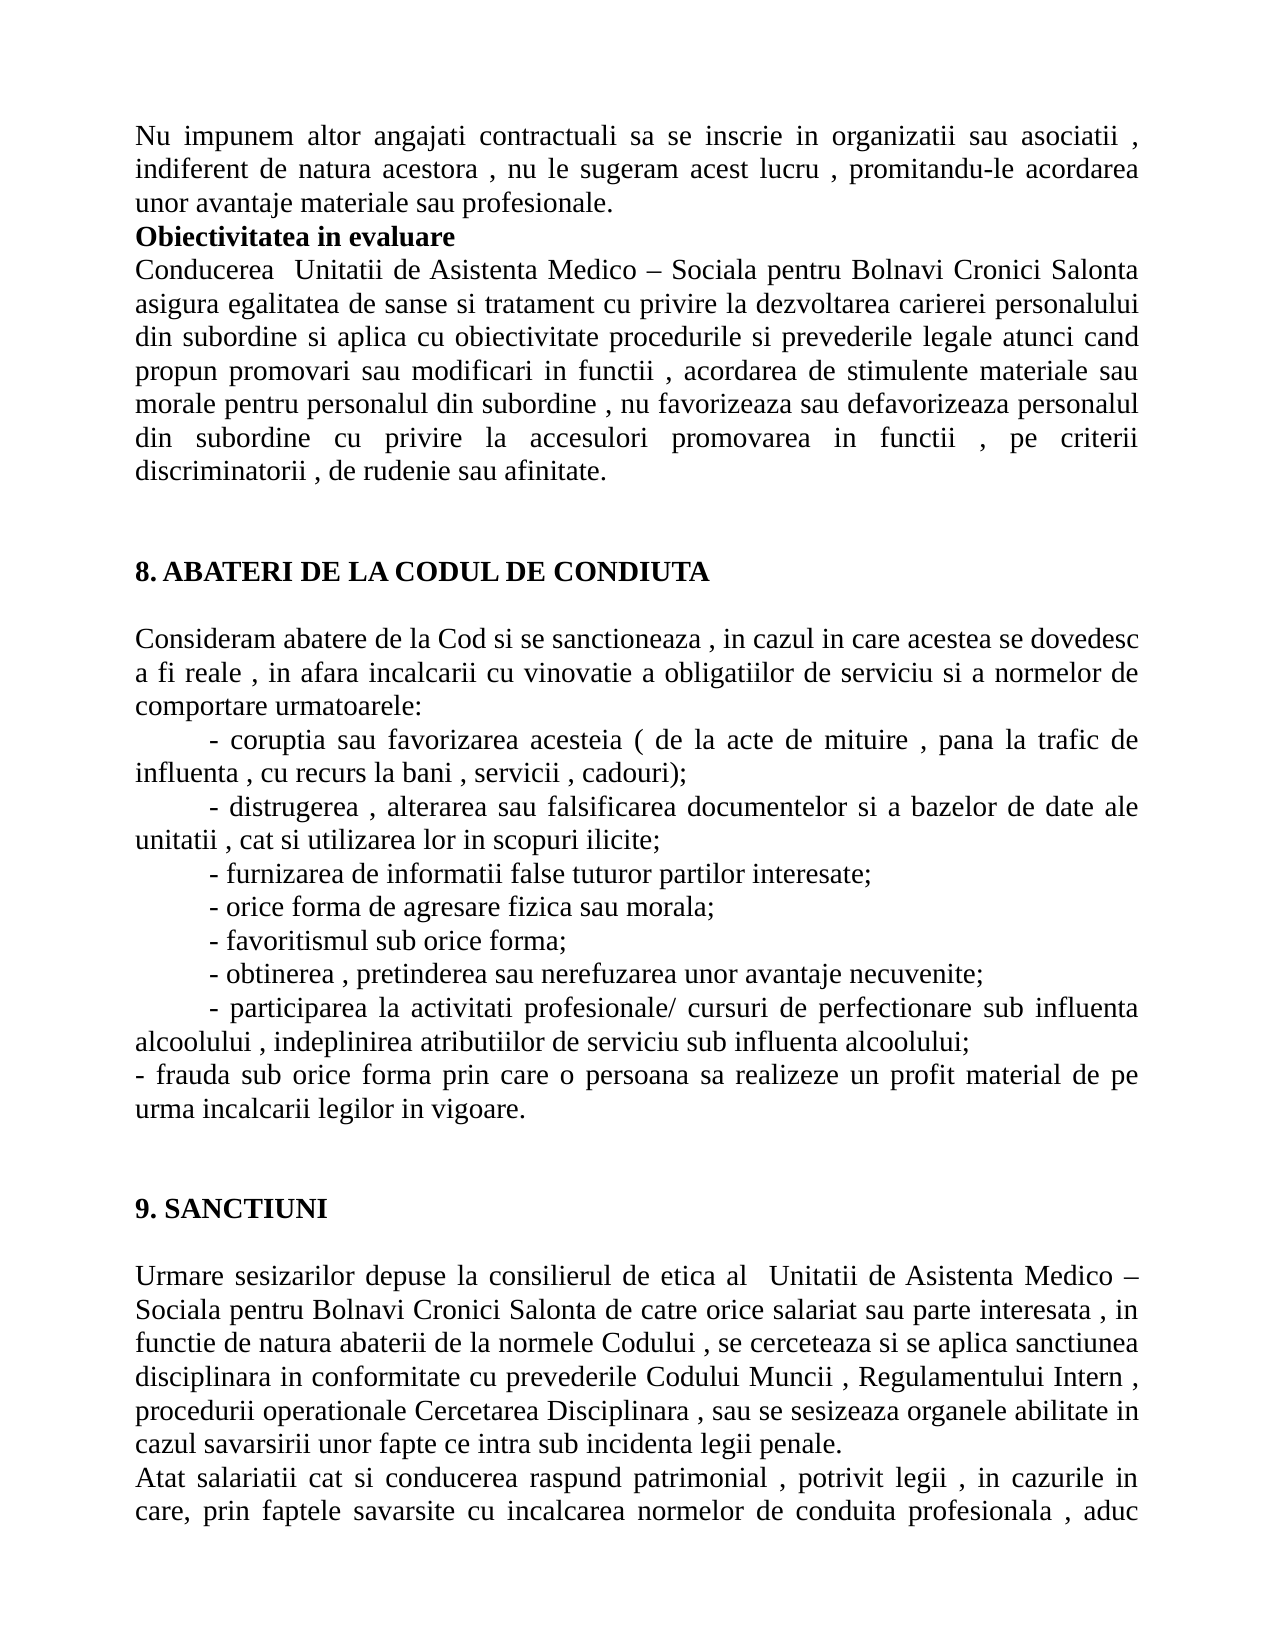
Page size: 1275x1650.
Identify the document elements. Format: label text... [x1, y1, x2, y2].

text Urmare sesizarilor depuse la consilierul de etica al Unitatii de Asistenta Medico – Sociala pentru Bolnavi Cronici Salonta de catre orice salariat sau parte interesata , in functie de natura abaterii de la normele Codului , se cerceteaza si se aplica sanctiunea disciplinara in conformitate cu prevederile Codului Muncii , Regulamentului Intern , procedurii operationale Cercetarea Disciplinara , sau se sesizeaza organele abilitate in cazul savarsirii unor fapte ce intra sub incidenta legii penale. [135, 1258, 1140, 1460]
text - obtinerea , pretinderea sau nerefuzarea unor avantaje necuvenite; [135, 957, 1140, 990]
text Atat salariatii cat si conducerea raspund patrimonial , potrivit legii , in cazurile in care, prin faptele savarsite cu incalcarea normelor de conduita profesionala , aduc [135, 1460, 1140, 1527]
text 9. SANCTIUNI [135, 1191, 1140, 1225]
text - furnizarea de informatii false tuturor partilor interesate; [135, 856, 1140, 889]
text Consideram abatere de la Cod si se sanctioneaza , in cazul in care acestea se dovedesc a fi reale , in afara incalcarii cu vinovatie a obligatiilor de serviciu si a normelor de comportare urmatoarele: [135, 621, 1140, 722]
text 8. ABATERI DE LA CODUL DE CONDIUTA [135, 554, 1140, 588]
text Obiectivitatea in evaluare [135, 219, 1140, 252]
text - orice forma de agresare fizica sau morala; [135, 889, 1140, 923]
text - frauda sub orice forma prin care o persoana sa realizeze un profit material de pe urma incalcarii legilor in vigoare. [135, 1057, 1140, 1124]
text Nu impunem altor angajati contractuali sa se inscrie in organizatii sau asociatii , indiferent de natura acestora , nu le sugeram acest lucru , promitandu-le acordarea unor avantaje materiale sau profesionale. [135, 118, 1140, 219]
text - distrugerea , alterarea sau falsificarea documentelor si a bazelor de date ale unitatii , cat si utilizarea lor in scopuri ilicite; [135, 789, 1140, 856]
text - participarea la activitati profesionale/ cursuri de perfectionare sub influenta alcoolului , indeplinirea atributiilor de serviciu sub influenta alcoolului; [135, 990, 1140, 1057]
text Conducerea Unitatii de Asistenta Medico – Sociala pentru Bolnavi Cronici Salonta asigura egalitatea de sanse si tratament cu privire la dezvoltarea carierei personalului din subordine si aplica cu obiectivitate procedurile si prevederile legale atunci cand propun promovari sau modificari in functii , acordarea de stimulente materiale sau morale pentru personalul din subordine , nu favorizeaza sau defavorizeaza personalul din subordine cu privire la accesulori promovarea in functii , pe criterii discriminatorii , de rudenie sau afinitate. [135, 252, 1140, 487]
text - coruptia sau favorizarea acesteia ( de la acte de mituire , pana la trafic de influenta , cu recurs la bani , servicii , cadouri); [135, 722, 1140, 789]
text - favoritismul sub orice forma; [135, 923, 1140, 957]
